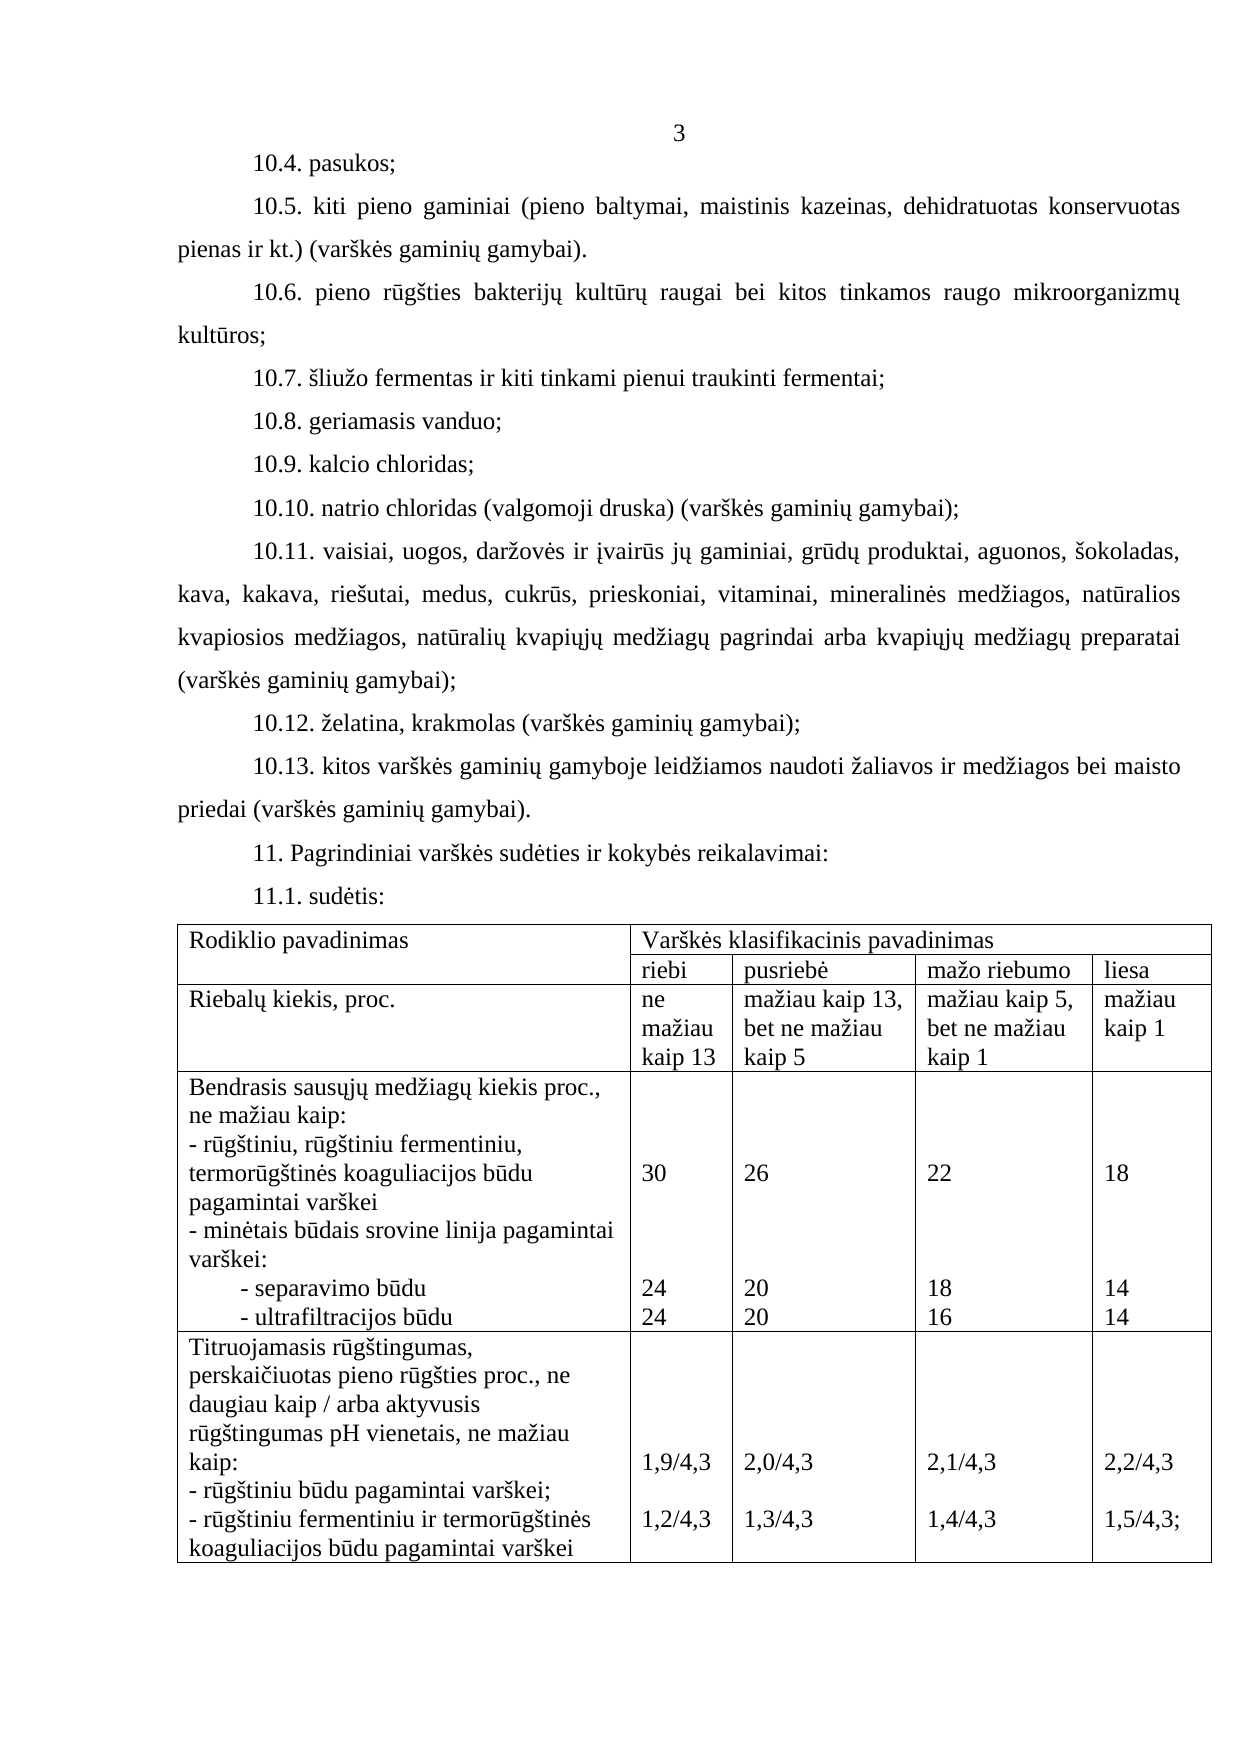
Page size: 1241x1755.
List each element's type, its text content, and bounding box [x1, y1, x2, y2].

table_cell riebi [631, 955, 732, 983]
table_cell pusriebė [733, 955, 915, 983]
table_cell 22 18 16 [916, 1072, 1092, 1331]
text 10.12. želatina, krakmolas (varškės gaminių gamybai); [177, 708, 1181, 737]
table_cell mažiau kaip 13, bet ne mažiau kaip 5 [733, 985, 915, 1071]
table_cell liesa [1093, 955, 1211, 983]
table_cell 30 24 24 [631, 1072, 732, 1331]
text 11.1. sudėtis: [177, 881, 1181, 909]
text 11. Pagrindiniai varškės sudėties ir kokybės reikalavimai: [177, 838, 1181, 866]
table_cell 2,0/4,3 1,3/4,3 [733, 1332, 915, 1562]
text 10.6. pieno rūgšties bakterijų kultūrų raugai bei kitos tinkamos raugo mikroorganizmų kultūros; [177, 277, 1181, 349]
text 10.11. vaisiai, uogos, daržovės ir įvairūs jų gaminiai, grūdų produktai, aguonos, šokoladas, kava, kakava, riešutai, medus, cukrūs, prieskoniai, vitaminai, mineralinės medžiagos, natūralios kvapiosios medžiagos, natūralių kvapiųjų medžiagų pagrindai arba kvapiųjų medžiagų preparatai (varškės gaminių gamybai); [177, 536, 1181, 694]
table_cell 2,2/4,3 1,5/4,3; [1093, 1332, 1211, 1562]
table_header Varškės klasifikacinis pavadinimas [631, 925, 1211, 954]
table_cell 18 14 14 [1093, 1072, 1211, 1331]
text 10.8. geriamasis vanduo; [177, 406, 1181, 435]
table_cell 26 20 20 [733, 1072, 915, 1331]
table_cell ne mažiau kaip 13 [631, 985, 732, 1071]
table_cell 2,1/4,3 1,4/4,3 [916, 1332, 1092, 1562]
table_cell Bendrasis sausųjų medžiagų kiekis proc., ne mažiau kaip: - rūgštiniu, rūgštiniu fermentiniu, termorūgštinės koaguliacijos būdu pagamintai varškei - minėtais būdais srovine linija pagamintai varškei: - separavimo būdu - ultrafiltracijos būdu [178, 1072, 630, 1331]
table_cell mažiau kaip 1 [1093, 985, 1211, 1071]
text 10.4. pasukos; [177, 148, 1181, 176]
table_cell Titruojamasis rūgštingumas, perskaičiuotas pieno rūgšties proc., ne daugiau kaip / arba aktyvusis rūgštingumas pH vienetais, ne mažiau kaip: - rūgštiniu būdu pagamintai varškei; - rūgštiniu fermentiniu ir termorūgštinės koaguliacijos būdu pagamintai varškei [178, 1332, 630, 1562]
table_cell mažo riebumo [916, 955, 1092, 983]
table_cell 1,9/4,3 1,2/4,3 [631, 1332, 732, 1562]
table_header Rodiklio pavadinimas [178, 925, 630, 983]
text 10.7. šliužo fermentas ir kiti tinkami pienui traukinti fermentai; [177, 363, 1181, 392]
text 10.9. kalcio chloridas; [177, 449, 1181, 478]
table_cell Riebalų kiekis, proc. [178, 985, 630, 1071]
text 10.13. kitos varškės gaminių gamyboje leidžiamos naudoti žaliavos ir medžiagos bei maisto priedai (varškės gaminių gamybai). [177, 751, 1181, 823]
text 10.5. kiti pieno gaminiai (pieno baltymai, maistinis kazeinas, dehidratuotas konservuotas pienas ir kt.) (varškės gaminių gamybai). [177, 191, 1181, 263]
text 10.10. natrio chloridas (valgomoji druska) (varškės gaminių gamybai); [177, 493, 1181, 521]
table_cell mažiau kaip 5, bet ne mažiau kaip 1 [916, 985, 1092, 1071]
